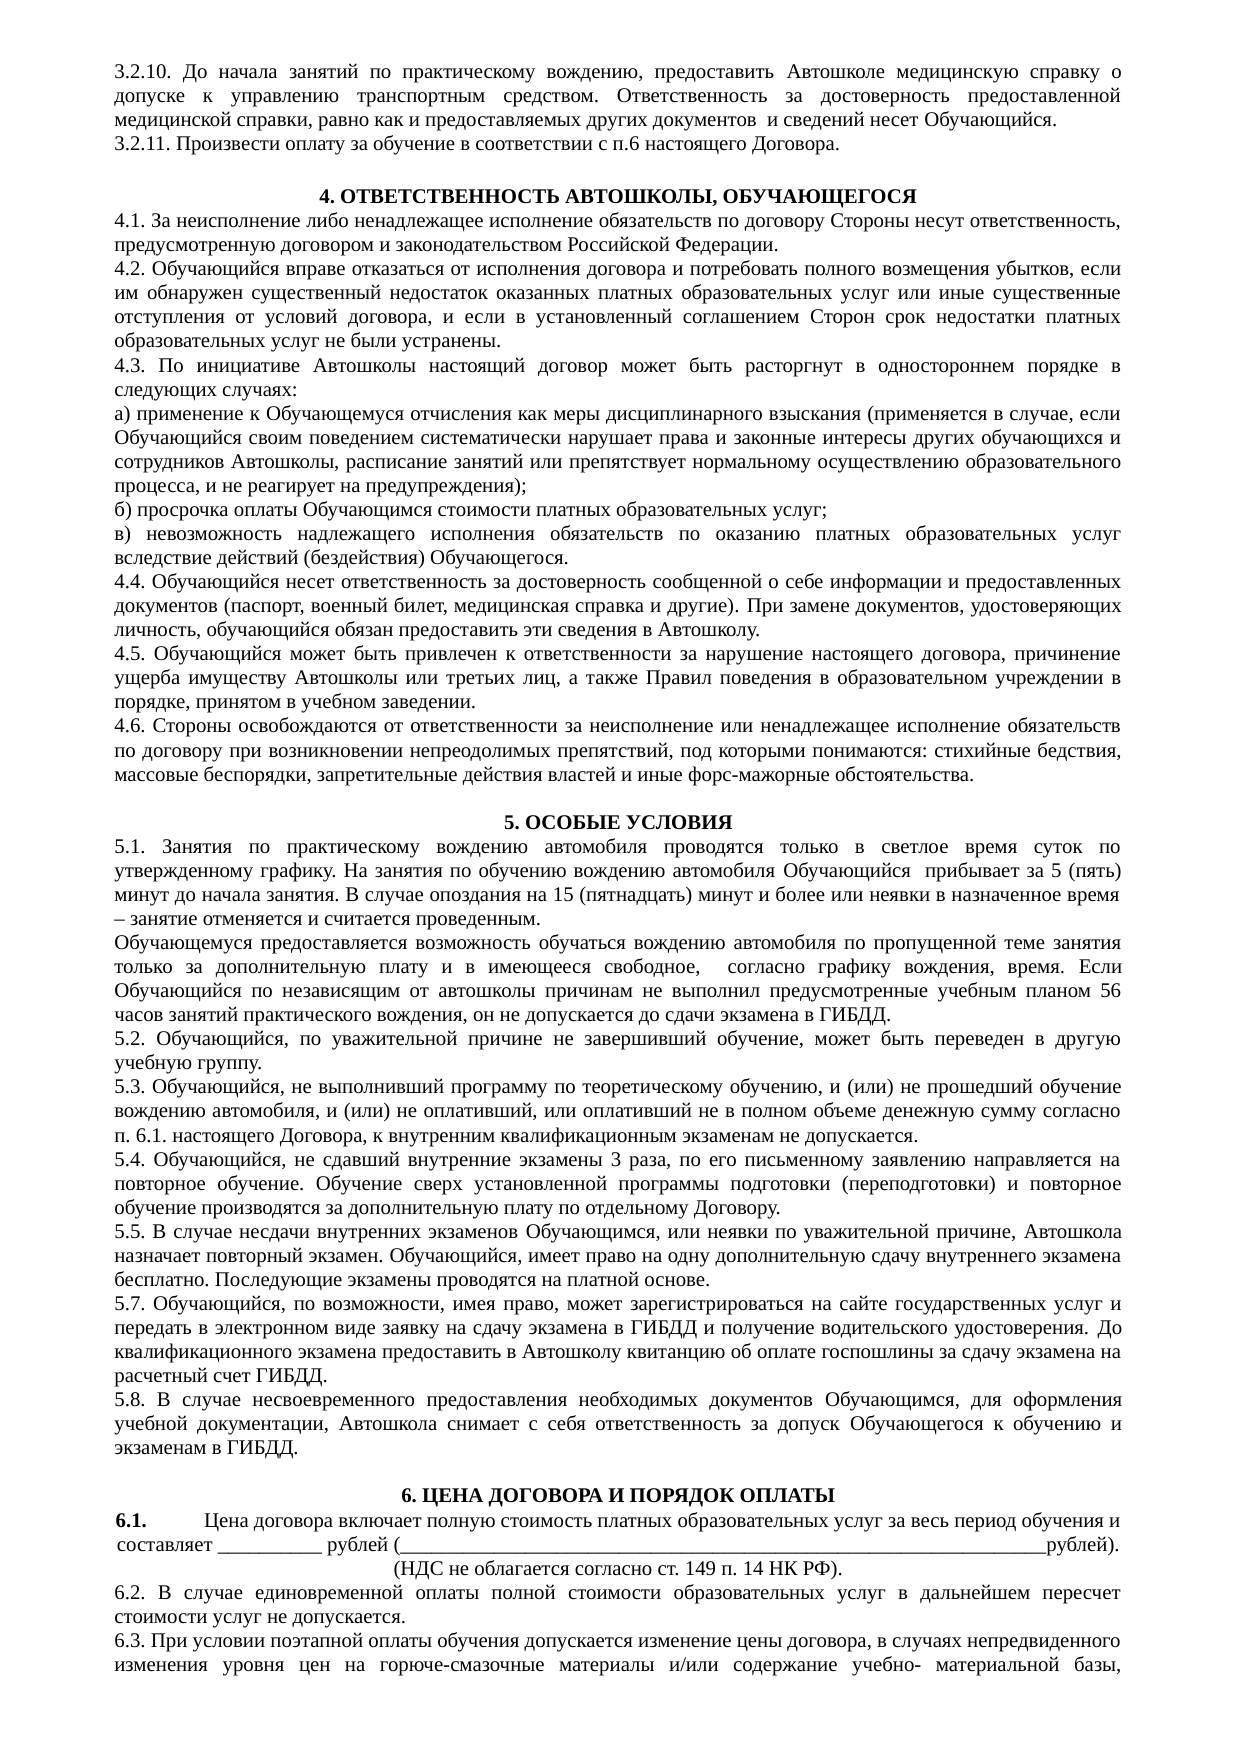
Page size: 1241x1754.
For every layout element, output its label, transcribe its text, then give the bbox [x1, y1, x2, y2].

text 4.5. Обучающийся может быть привлечен к ответственности за нарушение настоящего договора, причинение ущерба имуществу Автошколы или третьих лиц, а также Правил поведения в образовательном учреждении в порядке, принятом в учебном заведении. [114, 641, 1122, 713]
text 4.6. Стороны освобождаются от ответственности за неисполнение или ненадлежащее исполнение обязательств по договору при возникновении непреодолимых препятствий, под которыми понимаются: стихийные бедствия, массовые беспорядки, запретительные действия властей и иные форс-мажорные обстоятельства. [114, 713, 1122, 786]
text 5.2. Обучающийся, по уважительной причине не завершивший обучение, может быть переведен в другую учебную группу. [114, 1026, 1122, 1074]
text 5.8. В случае несвоевременного предоставления необходимых документов Обучающимся, для оформления учебной документации, Автошкола снимает с себя ответственность за допуск Обучающегося к обучению и экзаменам в ГИБДД. [114, 1387, 1122, 1459]
text 4.4. Обучающийся несет ответственность за достоверность сообщенной о себе информации и предоставленных документов (паспорт, военный билет, медицинская справка и другие). При замене документов, удостоверяющих личность, обучающийся обязан предоставить эти сведения в Автошколу. [114, 569, 1122, 641]
text 5.1. Занятия по практическому вождению автомобиля проводятся только в светлое время суток по утвержденному графику. На занятия по обучению вождению автомобиля Обучающийся прибывает за 5 (пять) минут до начала занятия. В случае опоздания на 15 (пятнадцать) минут и более или неявки в назначенное время – занятие отменяется и считается проведенным. [114, 834, 1122, 930]
text а) применение к Обучающемуся отчисления как меры дисциплинарного взыскания (применяется в случае, если Обучающийся своим поведением систематически нарушает права и законные интересы других обучающихся и сотрудников Автошколы, расписание занятий или препятствует нормальному осуществлению образовательного процесса, и не реагирует на предупреждения); [114, 401, 1122, 497]
text 6.2. В случае единовременной оплаты полной стоимости образовательных услуг в дальнейшем пересчет стоимости услуг не допускается. [114, 1580, 1122, 1628]
text 6. ЦЕНА ДОГОВОРА И ПОРЯДОК ОПЛАТЫ [114, 1483, 1122, 1507]
text 5.7. Обучающийся, по возможности, имея право, может зарегистрироваться на сайте государственных услуг и передать в электронном виде заявку на сдачу экзамена в ГИБДД и получение водительского удостоверения. До квалификационного экзамена предоставить в Автошколу квитанцию об оплате госпошлины за сдачу экзамена на расчетный счет ГИБДД. [114, 1291, 1122, 1387]
text 5.4. Обучающийся, не сдавший внутренние экзамены 3 раза, по его письменному заявлению направляется на повторное обучение. Обучение сверх установленной программы подготовки (переподготовки) и повторное обучение производятся за дополнительную плату по отдельному Договору. [114, 1147, 1122, 1219]
text 5. ОСОБЫЕ УСЛОВИЯ [114, 810, 1122, 834]
text 5.3. Обучающийся, не выполнивший программу по теоретическому обучению, и (или) не прошедший обучение вождению автомобиля, и (или) не оплативший, или оплативший не в полном объеме денежную сумму согласно п. 6.1. настоящего Договора, к внутренним квалификационным экзаменам не допускается. [114, 1074, 1122, 1147]
text 4.2. Обучающийся вправе отказаться от исполнения договора и потребовать полного возмещения убытков, если им обнаружен существенный недостаток оказанных платных образовательных услуг или иные существенные отступления от условий договора, и если в установленный соглашением Сторон срок недостатки платных образовательных услуг не были устранены. [114, 256, 1122, 352]
text 4.3. По инициативе Автошколы настоящий договор может быть расторгнут в одностороннем порядке в следующих случаях: [114, 352, 1122, 401]
text 6.3. При условии поэтапной оплаты обучения допускается изменение цены договора, в случаях непредвиденного изменения уровня цен на горюче-смазочные материалы и/или содержание учебно- материальной базы, [114, 1628, 1122, 1676]
text 3.2.11. Произвести оплату за обучение в соответствии с п.6 настоящего Договора. [114, 131, 1122, 155]
text Обучающемуся предоставляется возможность обучаться вождению автомобиля по пропущенной теме занятия только за дополнительную плату и в имеющееся свободное, согласно графику вождения, время. Если Обучающийся по независящим от автошколы причинам не выполнил предусмотренные учебным планом 56 часов занятий практического вождения, он не допускается до сдачи экзамена в ГИБДД. [114, 930, 1122, 1026]
text 4.1. За неисполнение либо ненадлежащее исполнение обязательств по договору Стороны несут ответственность, предусмотренную договором и законодательством Российской Федерации. [114, 208, 1122, 256]
text в) невозможность надлежащего исполнения обязательств по оказанию платных образовательных услуг вследствие действий (бездействия) Обучающегося. [114, 521, 1122, 569]
text 5.5. В случае несдачи внутренних экзаменов Обучающимся, или неявки по уважительной причине, Автошкола назначает повторный экзамен. Обучающийся, имеет право на одну дополнительную сдачу внутреннего экзамена бесплатно. Последующие экзамены проводятся на платной основе. [114, 1219, 1122, 1291]
text 3.2.10. До начала занятий по практическому вождению, предоставить Автошколе медицинскую справку о допуске к управлению транспортным средством. Ответственность за достоверность предоставленной медицинской справки, равно как и предоставляемых других документов и сведений несет Обучающийся. [114, 59, 1122, 131]
text 4. ОТВЕТСТВЕННОСТЬ АВТОШКОЛЫ, ОБУЧАЮЩЕГОСЯ [114, 184, 1122, 208]
text б) просрочка оплаты Обучающимся стоимости платных образовательных услуг; [114, 497, 1122, 521]
text 6.1. Цена договора включает полную стоимость платных образовательных услуг за весь период обучения и составляет __________ рублей (______________________________________________________________рублей). (НДС не облагается согласно ст. 149 п. 14 НК РФ). [114, 1507, 1122, 1580]
